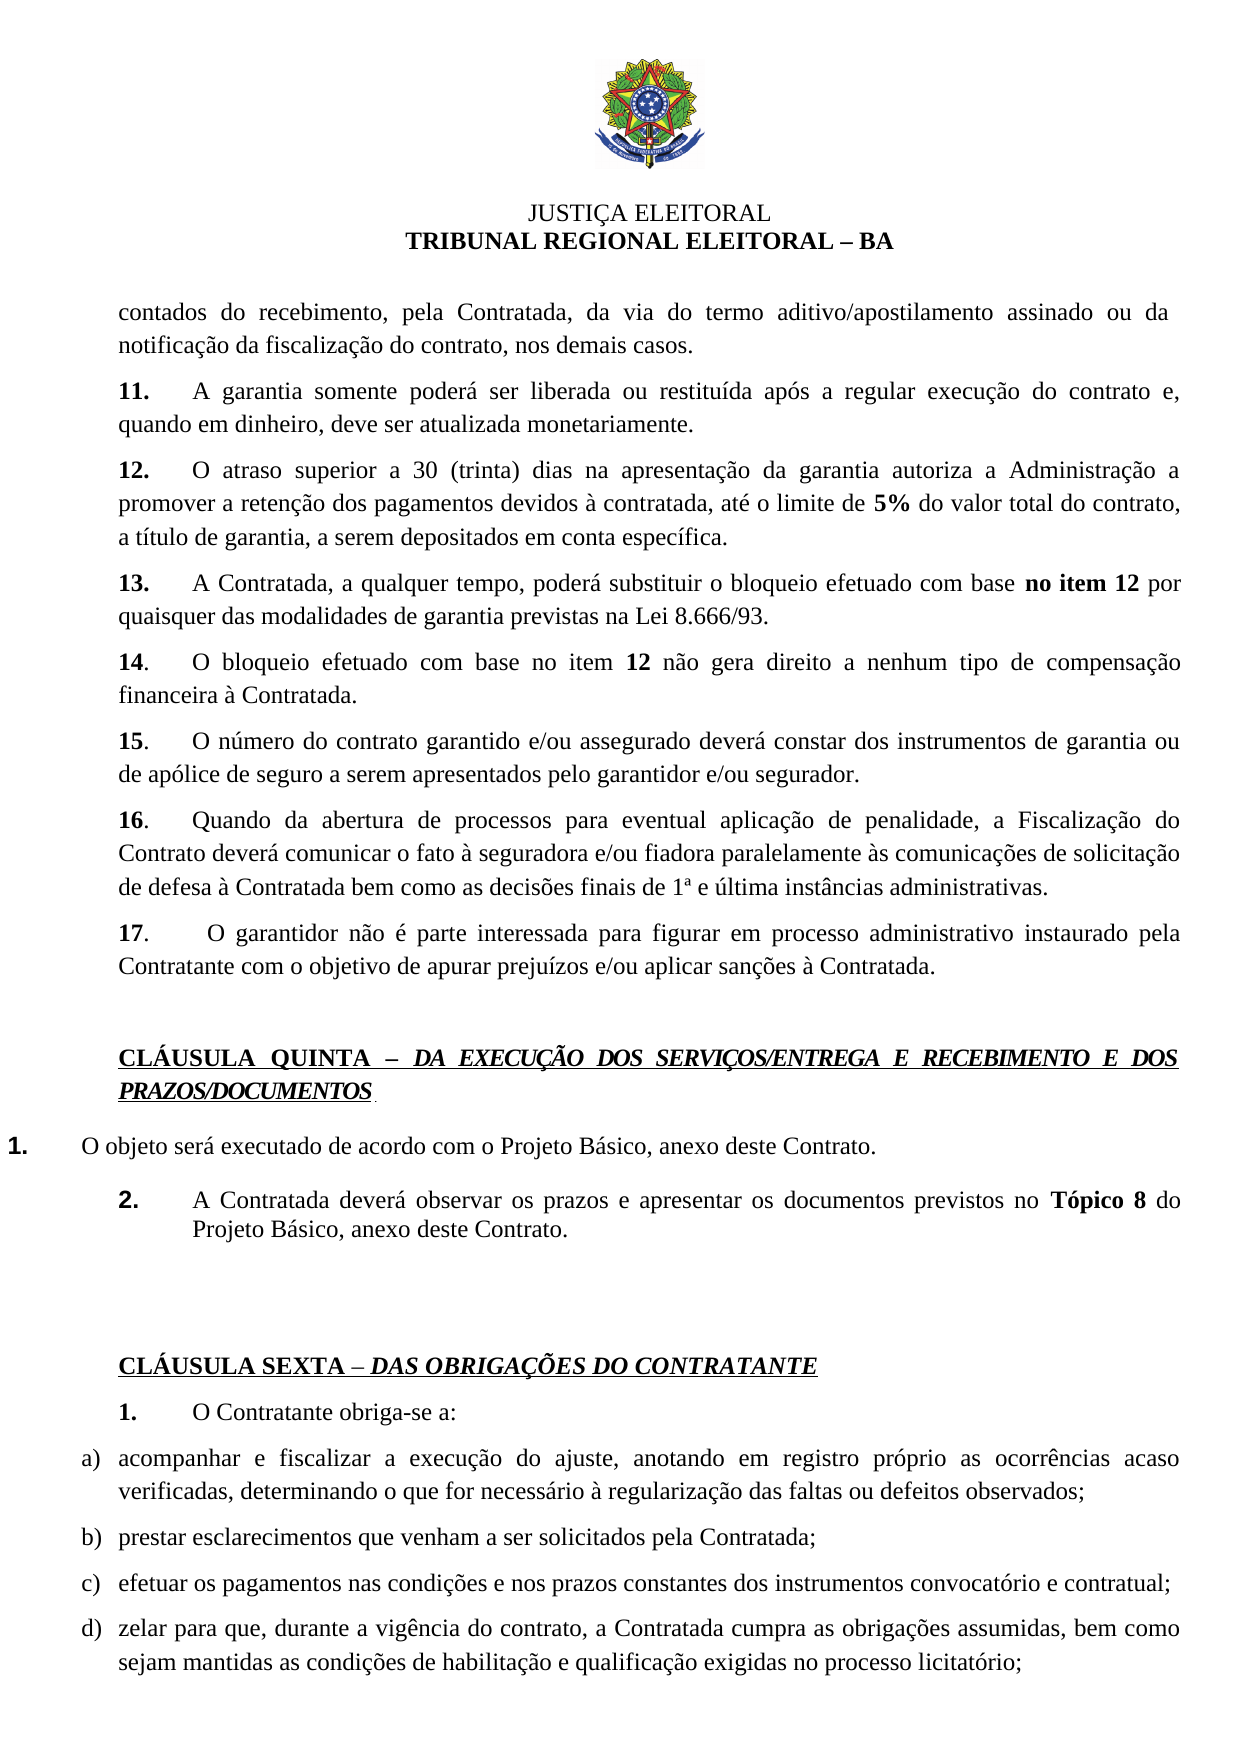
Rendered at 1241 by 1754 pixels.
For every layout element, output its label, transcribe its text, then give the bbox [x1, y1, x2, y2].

text 1. O Contratante obriga-se a: [118, 1393, 1181, 1427]
text 14. O bloqueio efetuado com base no item 12 não gera direito a nenhum tipo de compensação financeira à Contratada. [118, 643, 1181, 710]
text 15. O número do contrato garantido e/ou assegurado deverá constar dos instrumentos de garantia ou de apólice de seguro a serem apresentados pelo garantidor e/ou segurador. [118, 723, 1181, 789]
list prestar esclarecimentos que venham a ser solicitados pela Contratada; [81, 1518, 1181, 1552]
text 16. Quando da abertura de processos para eventual aplicação de penalidade, a Fiscalização do Contrato deverá comunicar o fato à seguradora e/ou fiadora paralelamente às comunicações de solicitação de defesa à Contratada bem como as decisões finais de 1ª e última instâncias administrativas. [118, 802, 1181, 902]
text CLÁUSULA QUINTA – DA EXECUÇÃO DOS SERVIÇOS/ENTREGA E RECEBIMENTO E DOS PRAZOS/DOCUMENTOS [118, 1039, 1181, 1106]
text contados do recebimento, pela Contratada, da via do termo aditivo/apostilamento assinado ou da notificação da fiscalização do contrato, nos demais casos. [118, 293, 1170, 360]
list O objeto será executado de acordo com o Projeto Básico, anexo deste Contrato. [7, 1131, 1181, 1160]
list acompanhar e fiscalizar a execução do ajuste, anotando em registro próprio as ocorrências acaso verificadas, determinando o que for necessário à regularização das faltas ou defeitos observados; [81, 1439, 1181, 1506]
text 13. A Contratada, a qualquer tempo, poderá substituir o bloqueio efetuado com base no item 12 por quaisquer das modalidades de garantia previstas na Lei 8.666/93. [118, 564, 1181, 631]
list efetuar os pagamentos nas condições e nos prazos constantes dos instrumentos convocatório e contratual; [81, 1564, 1181, 1598]
list zelar para que, durante a vigência do contrato, a Contratada cumpra as obrigações assumidas, bem como sejam mantidas as condições de habilitação e qualificação exigidas no processo licitatório; [81, 1610, 1181, 1677]
text 11. A garantia somente poderá ser liberada ou restituída após a regular execução do contrato e, quando em dinheiro, deve ser atualizada monetariamente. [118, 373, 1181, 439]
text 12. O atraso superior a 30 (trinta) dias na apresentação da garantia autoriza a Administração a promover a retenção dos pagamentos devidos à contratada, até o limite de 5% do valor total do contrato, a título de garantia, a serem depositados em conta específica. [118, 452, 1181, 552]
text CLÁUSULA SEXTA – DAS OBRIGAÇÕES DO CONTRATANTE [118, 1348, 1181, 1381]
list A Contratada deverá observar os prazos e apresentar os documentos previstos no Tópico 8 do Projeto Básico, anexo deste Contrato. [118, 1185, 1181, 1243]
text 17. O garantidor não é parte interessada para figurar em processo administrativo instaurado pela Contratante com o objetivo de apurar prejuízos e/ou aplicar sanções à Contratada. [118, 914, 1181, 981]
